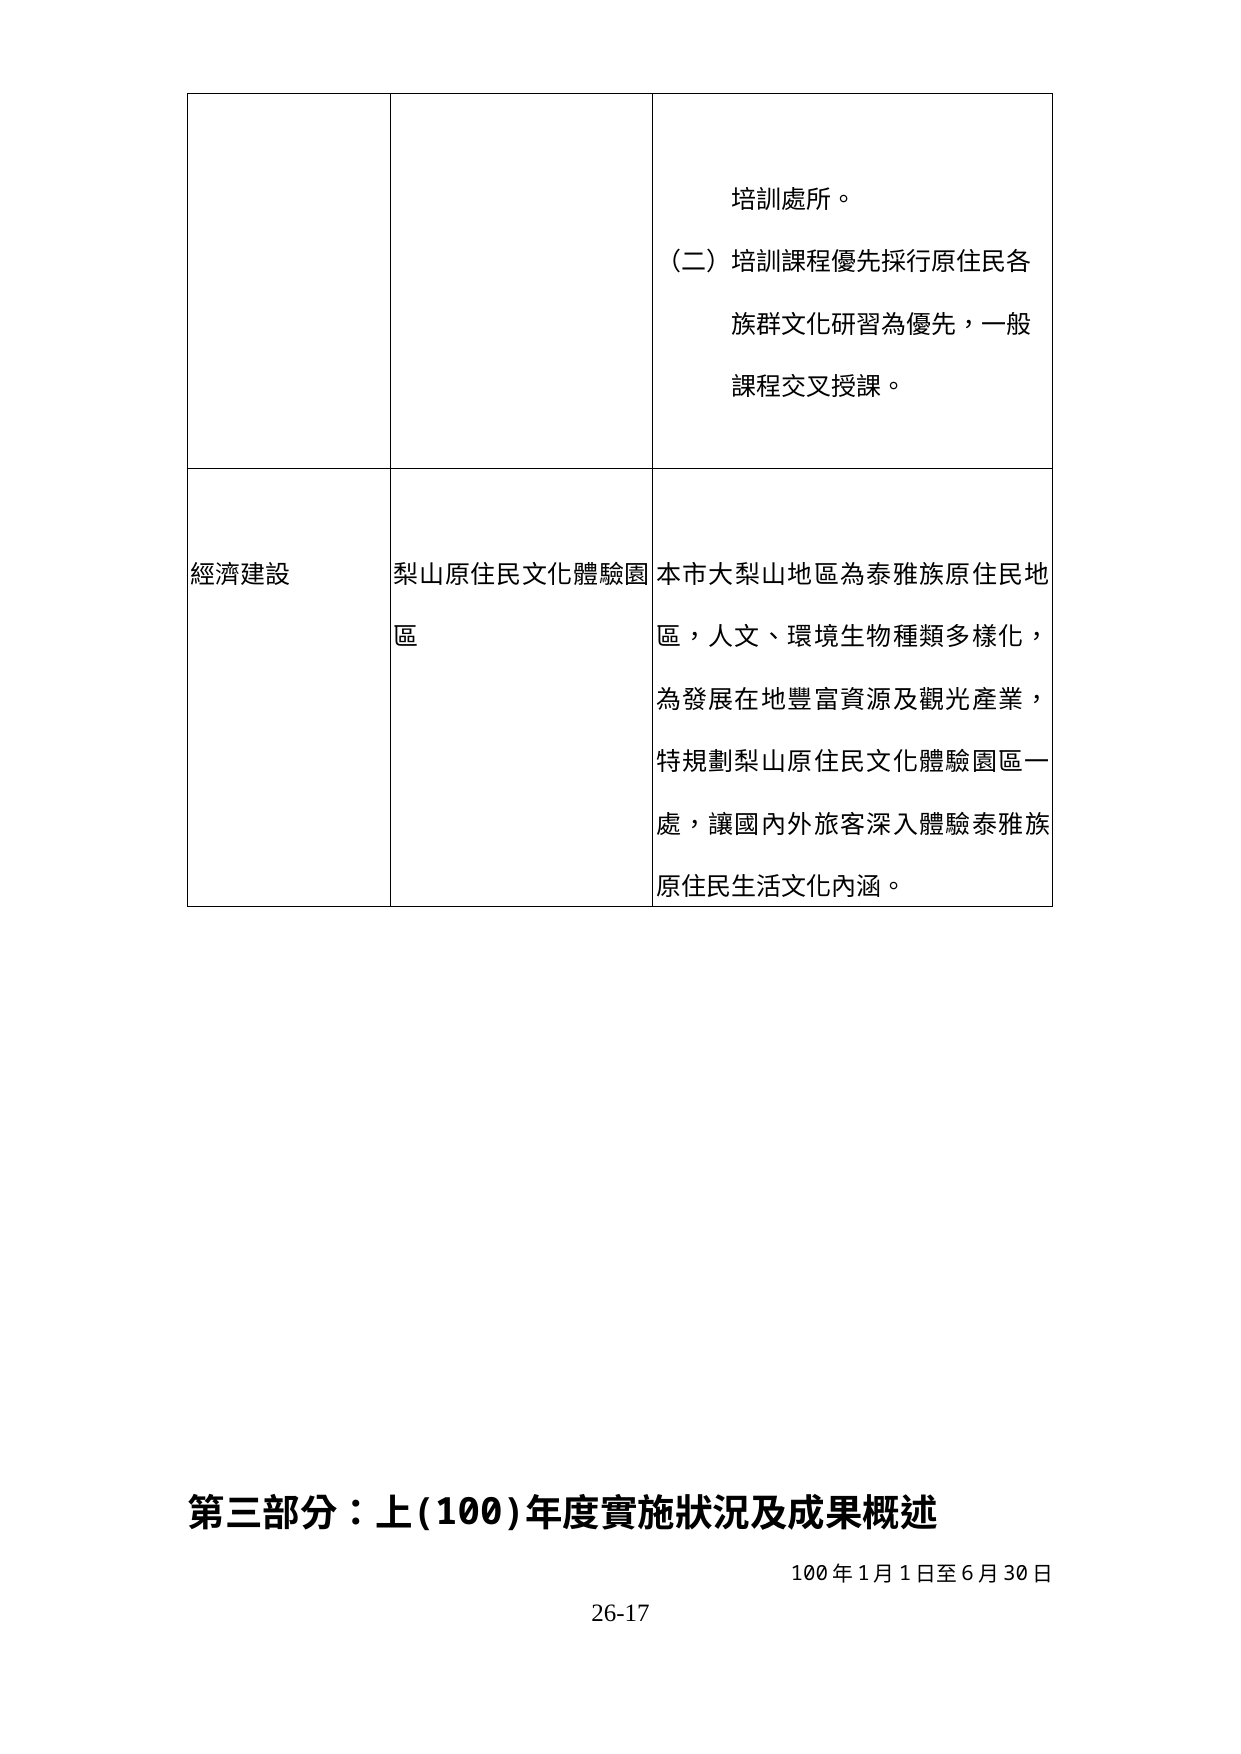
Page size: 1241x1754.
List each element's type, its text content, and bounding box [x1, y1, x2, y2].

table_cell [188, 94, 390, 468]
table_cell 本市大梨山地區為泰雅族原住民地區，人文、環境生物種類多樣化，為發展在地豐富資源及觀光產業，特規劃梨山原住民文化體驗園區一處，讓國內外旅客深入體驗泰雅族原住民生活文化內涵。 [653, 469, 1052, 906]
text 第三部分：上(100)年度實施狀況及成果概述 [187, 1468, 1053, 1531]
table_cell 經濟建設 [188, 469, 390, 906]
table_cell 梨山原住民文化體驗園區 [391, 469, 652, 906]
table_cell 培訓處所。 （二）培訓課程優先採行原住民各族群文化研習為優先，一般課程交叉授課。 [653, 94, 1052, 468]
text 100年1月1日至6月30日 [187, 1531, 1053, 1593]
table_cell [391, 94, 652, 468]
